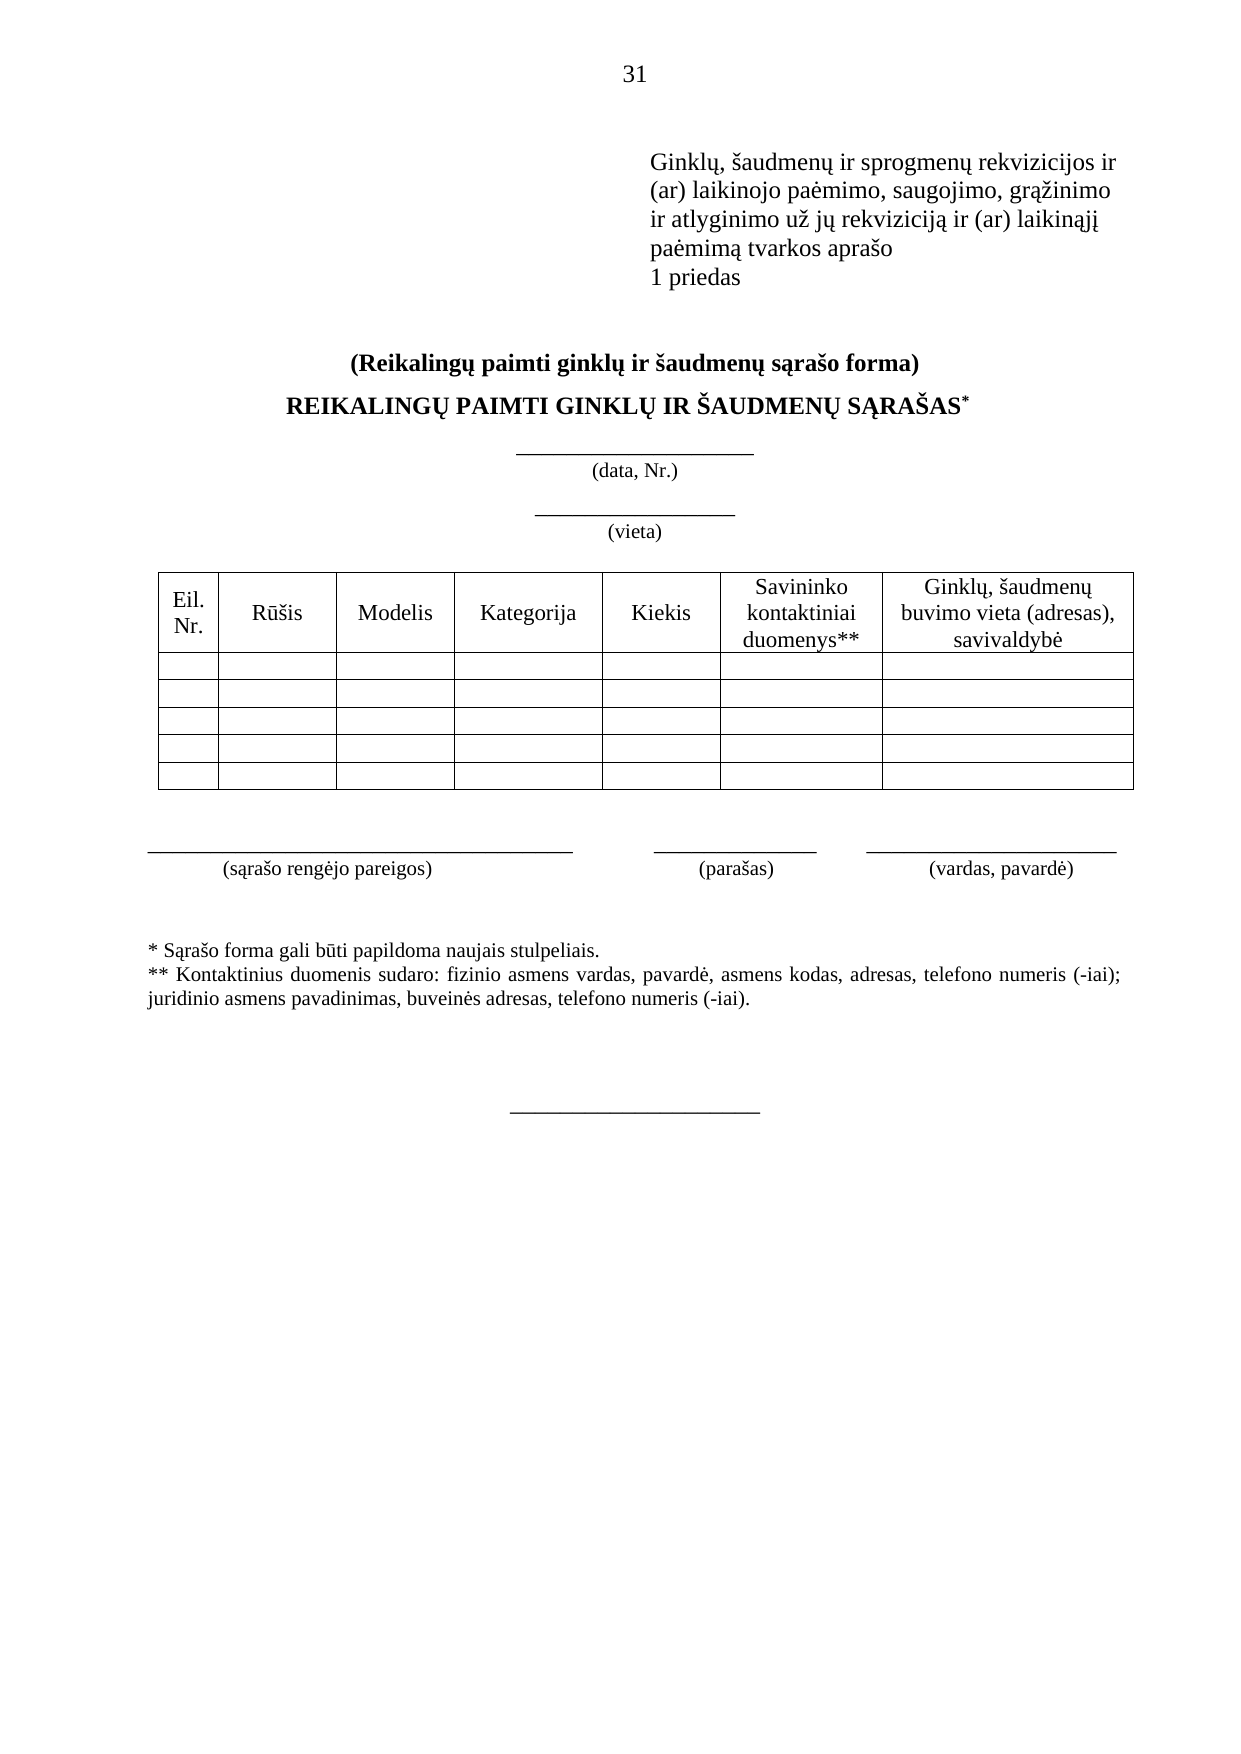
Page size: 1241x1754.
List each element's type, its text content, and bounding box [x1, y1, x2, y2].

table_header Kiekis [603, 573, 720, 652]
text (vieta) [148, 519, 1122, 543]
table_cell [337, 763, 454, 789]
table_cell [159, 763, 218, 789]
table_cell [455, 735, 602, 762]
table_cell [721, 680, 882, 707]
table_cell [337, 680, 454, 707]
table_cell [159, 680, 218, 707]
table_cell [883, 763, 1133, 789]
text __________________________________ _____________ ____________________ [148, 819, 1122, 856]
table_cell [455, 763, 602, 789]
table_cell [883, 735, 1133, 762]
text (data, Nr.) [148, 457, 1122, 482]
table_cell [337, 708, 454, 734]
table_cell [603, 653, 720, 679]
text –––––––––––––––––––– [148, 1096, 1122, 1125]
table_cell [603, 735, 720, 762]
table_cell [721, 763, 882, 789]
table_cell [219, 708, 336, 734]
text (Reikalingų paimti ginklų ir šaudmenų sąrašo forma) [148, 348, 1122, 377]
table_cell [603, 680, 720, 707]
text * Sąrašo forma gali būti papildoma naujais stulpeliais. [148, 938, 1122, 962]
table_cell [603, 763, 720, 789]
table_cell [159, 735, 218, 762]
text Ginklų, šaudmenų ir sprogmenų rekvizicijos ir (ar) laikinojo paėmimo, saugojimo, grąžinimo ir atlyginimo už jų rekviziciją ir (ar) laikinąjį paėmimą tvarkos aprašo 1 priedas [650, 147, 1122, 291]
table_header Ginklų, šaudmenų buvimo vieta (adresas), savivaldybė [883, 573, 1133, 652]
table_header Kategorija [455, 573, 602, 652]
table_cell [219, 763, 336, 789]
table_cell [883, 680, 1133, 707]
text ________________ [148, 482, 1122, 519]
table_cell [337, 653, 454, 679]
table_cell [721, 708, 882, 734]
table_cell [721, 735, 882, 762]
table_cell [455, 680, 602, 707]
table_cell [883, 708, 1133, 734]
table_cell [721, 653, 882, 679]
table_header Rūšis [219, 573, 336, 652]
text (sąrašo rengėjo pareigos) (parašas) (vardas, pavardė) [148, 856, 1122, 880]
text ** Kontaktinius duomenis sudaro: fizinio asmens vardas, pavardė, asmens kodas, adresas, telefono numeris (-iai); juridinio asmens pavadinimas, buveinės adresas, telefono numeris (-iai). [148, 962, 1122, 1010]
table_cell [455, 653, 602, 679]
table_cell [159, 708, 218, 734]
table_header Eil. Nr. [159, 573, 218, 652]
table_cell [219, 735, 336, 762]
table_header Modelis [337, 573, 454, 652]
text REIKALINGŲ PAIMTI GINKLŲ IR ŠAUDMENŲ SĄRAŠAS* [133, 391, 1122, 420]
table_cell [455, 708, 602, 734]
text ___________________ [148, 420, 1122, 457]
table_header Savininko kontaktiniai duomenys** [721, 573, 882, 652]
table_cell [219, 680, 336, 707]
table_cell [159, 653, 218, 679]
table_cell [603, 708, 720, 734]
table_cell [883, 653, 1133, 679]
table_cell [337, 735, 454, 762]
table_cell [219, 653, 336, 679]
